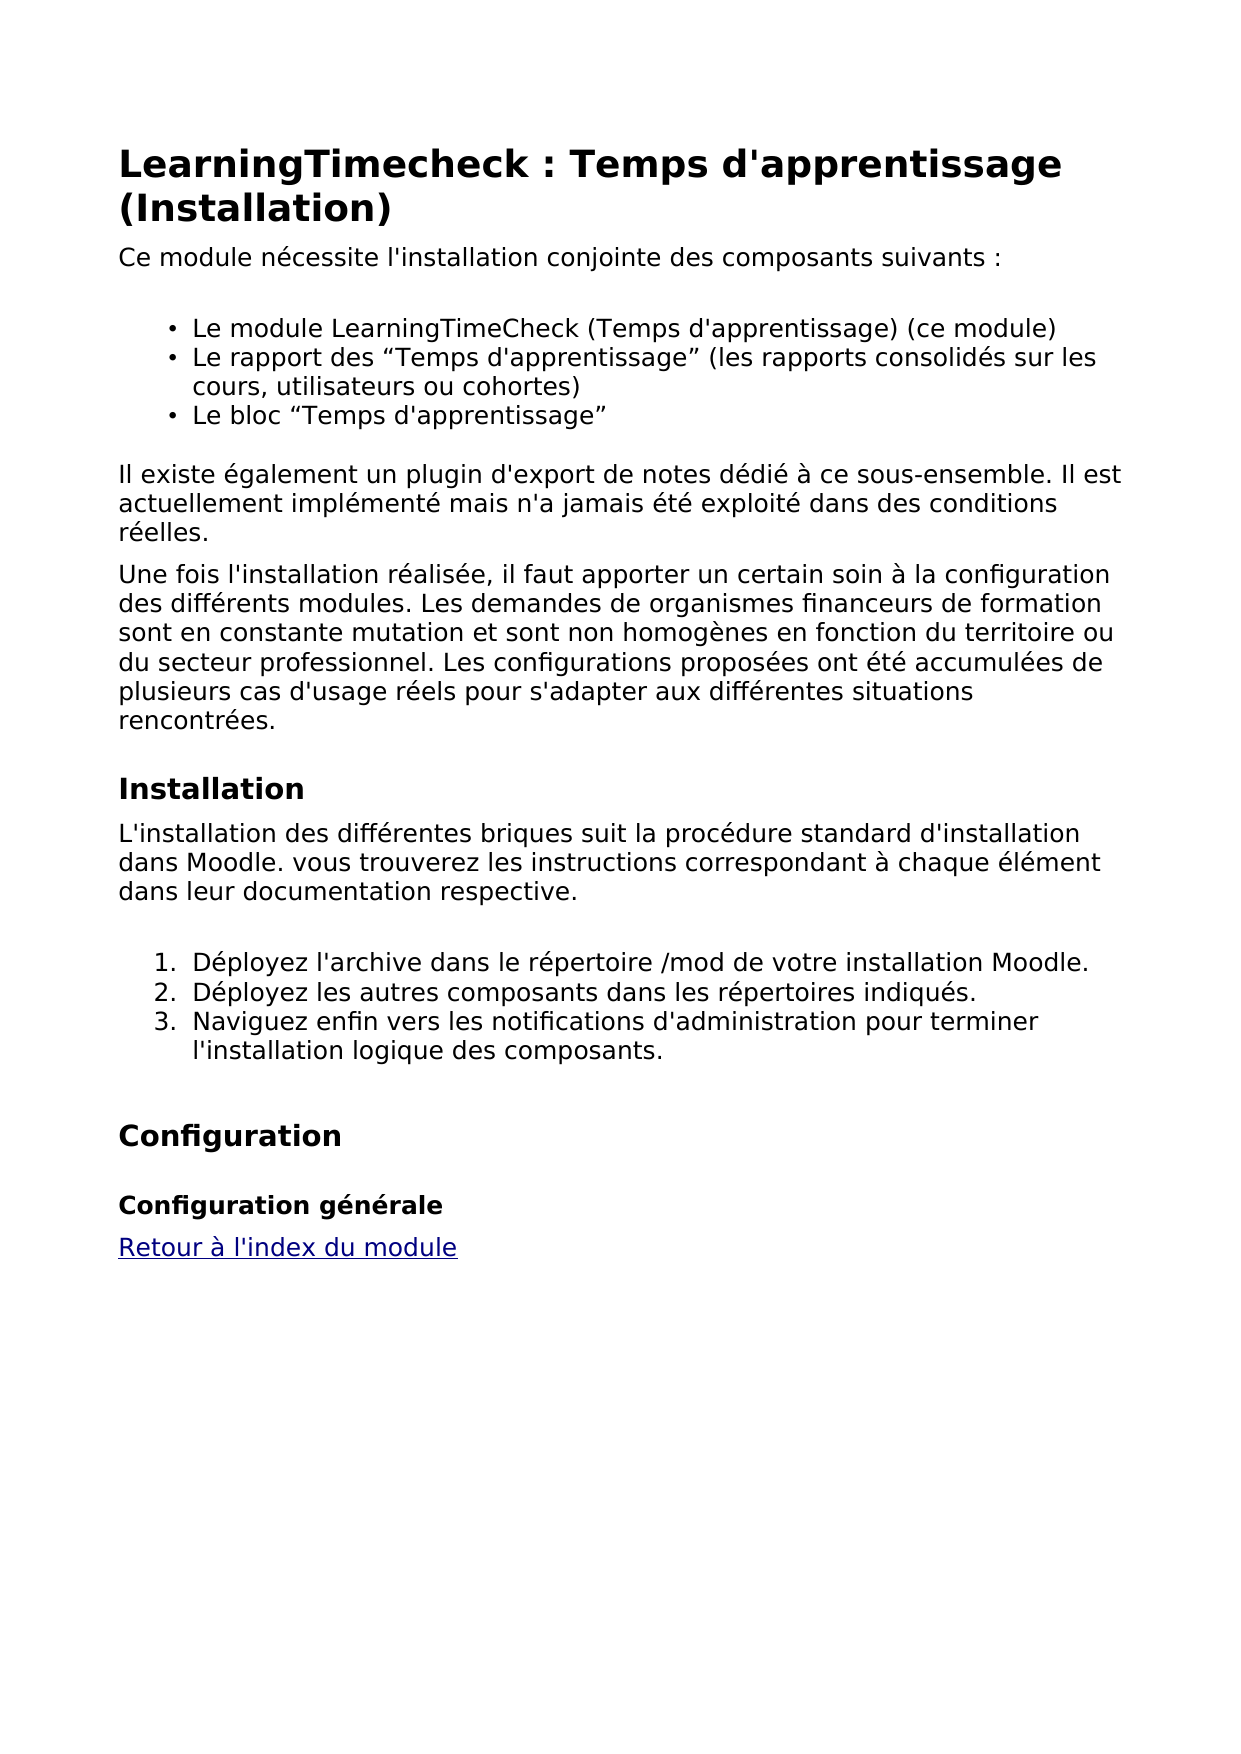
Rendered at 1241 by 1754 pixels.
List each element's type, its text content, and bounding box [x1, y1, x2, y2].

subtitle Configuration [118, 1120, 1122, 1154]
text Retour à l'index du module [118, 1233, 1122, 1262]
list Le module LearningTimeCheck (Temps d'apprentissage) (ce module) [177, 314, 1122, 343]
text Il existe également un plugin d'export de notes dédié à ce sous-ensemble. Il est actuellement implémenté mais n'a jamais été exploité dans des conditions réelles. [118, 460, 1122, 548]
text Une fois l'installation réalisée, il faut apporter un certain soin à la configuration des différents modules. Les demandes de organismes financeurs de formation sont en constante mutation et sont non homogènes en fonction du territoire ou du secteur professionnel. Les configurations proposées ont été accumulées de plusieurs cas d'usage réels pour s'adapter aux différentes situations rencontrées. [118, 560, 1122, 735]
subtitle Configuration générale [118, 1191, 1122, 1220]
subtitle LearningTimecheck : Temps d'apprentissage (Installation) [118, 143, 1122, 230]
list Déployez l'archive dans le répertoire /mod de votre installation Moodle. [177, 949, 1122, 978]
list Naviguez enfin vers les notifications d'administration pour terminer l'installation logique des composants. [177, 1007, 1122, 1065]
list Le bloc “Temps d'apprentissage” [177, 402, 1122, 431]
list Le rapport des “Temps d'apprentissage” (les rapports consolidés sur les cours, utilisateurs ou cohortes) [177, 343, 1122, 402]
text L'installation des différentes briques suit la procédure standard d'installation dans Moodle. vous trouverez les instructions correspondant à chaque élément dans leur documentation respective. [118, 819, 1122, 907]
subtitle Installation [118, 773, 1122, 807]
text Ce module nécessite l'installation conjointe des composants suivants : [118, 243, 1122, 272]
list Déployez les autres composants dans les répertoires indiqués. [177, 978, 1122, 1007]
